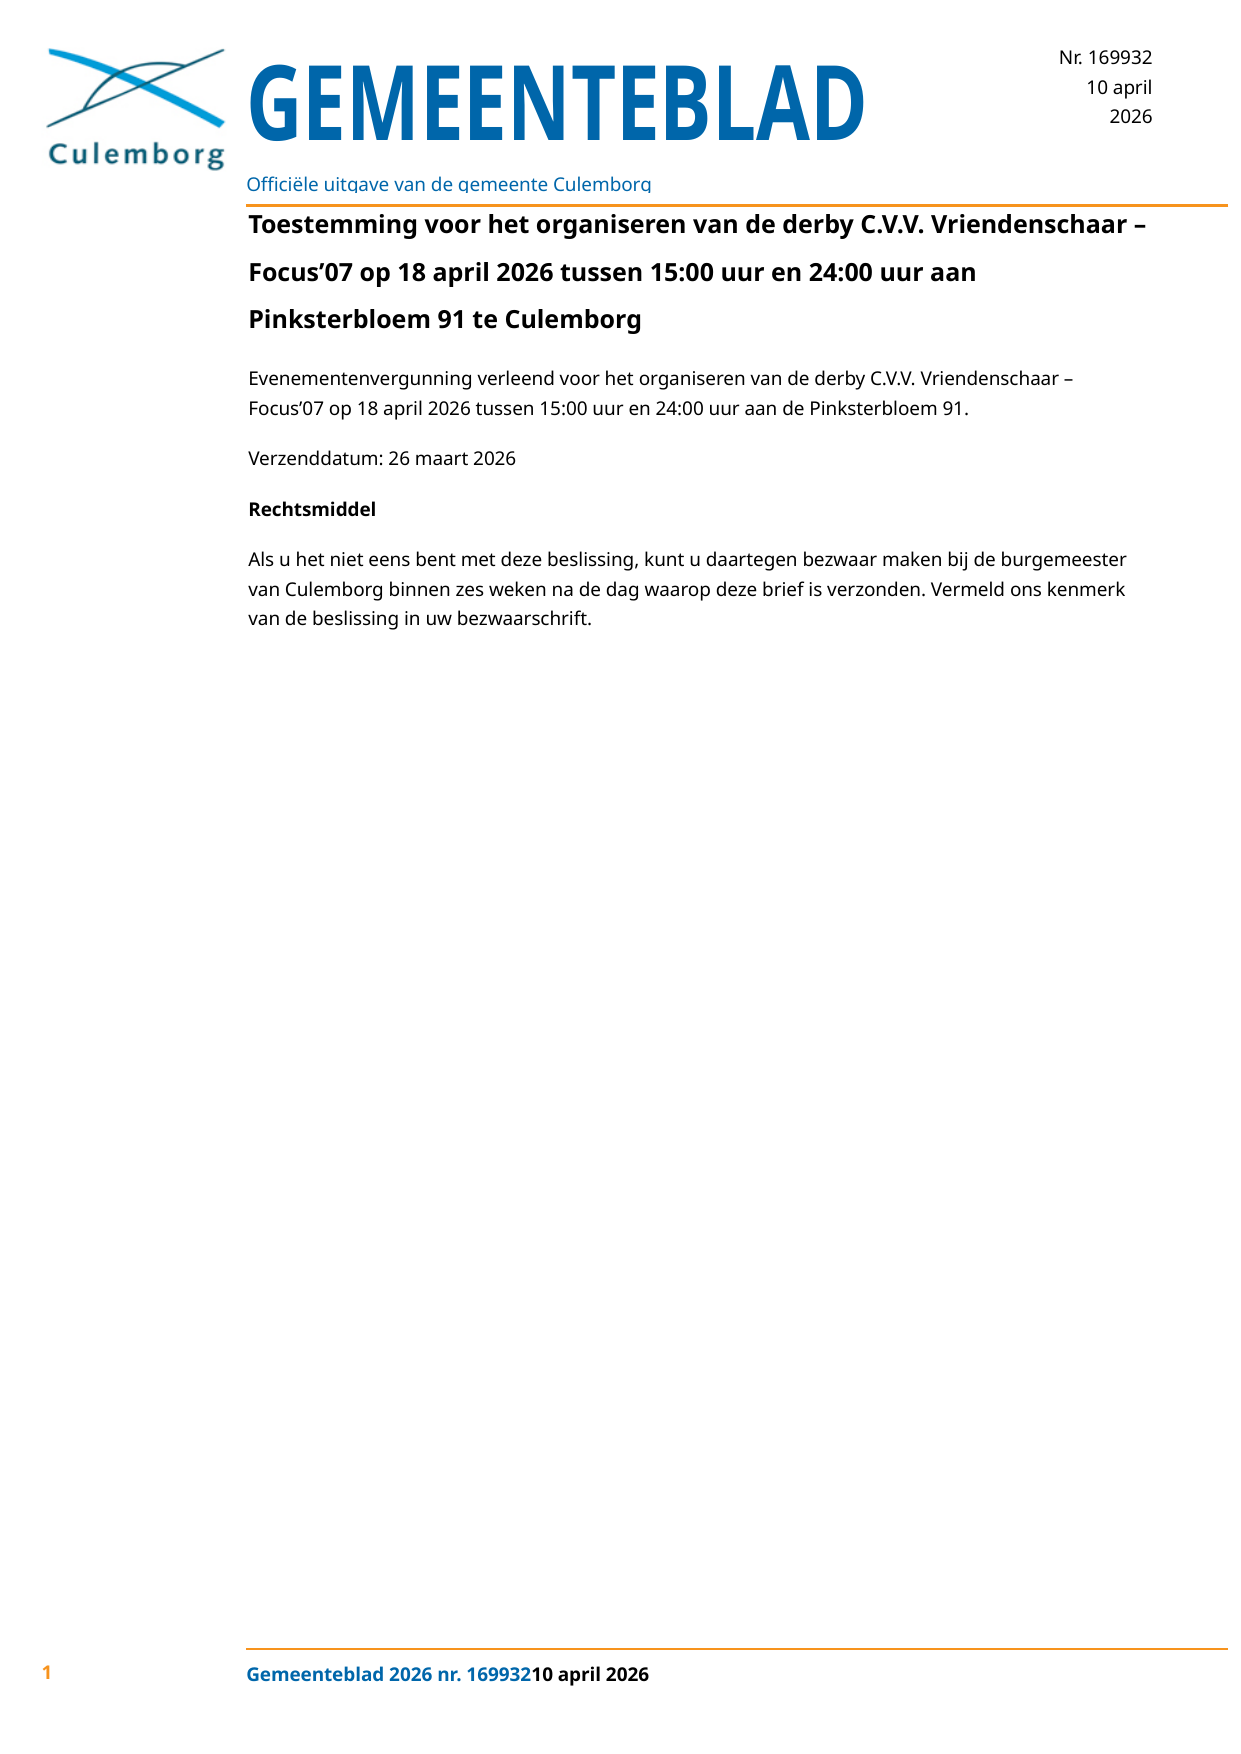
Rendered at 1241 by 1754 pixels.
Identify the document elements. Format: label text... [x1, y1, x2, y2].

text Rechtsmiddel [248, 496, 1152, 522]
text Als u het niet eens bent met deze beslissing, kunt u daartegen bezwaar maken bij de burgemeester van Culemborg binnen zes weken na de dag waarop deze brief is verzonden. Vermeld ons kenmerk van de beslissing in uw bezwaarschrift. [248, 546, 1152, 631]
picture [41, 47, 231, 172]
text Verzenddatum: 26 maart 2026 [248, 446, 1152, 471]
text Evenementenvergunning verleend voor het organiseren van de derby C.V.V. Vriendenschaar – Focus’07 op 18 april 2026 tussen 15:00 uur en 24:00 uur aan de Pinksterbloem 91. [248, 366, 1152, 421]
text Toestemming voor het organiseren van de derby C.V.V. Vriendenschaar – Focus’07 op 18 april 2026 tussen 15:00 uur en 24:00 uur aan Pinksterbloem 91 te Culemborg [248, 207, 1152, 336]
